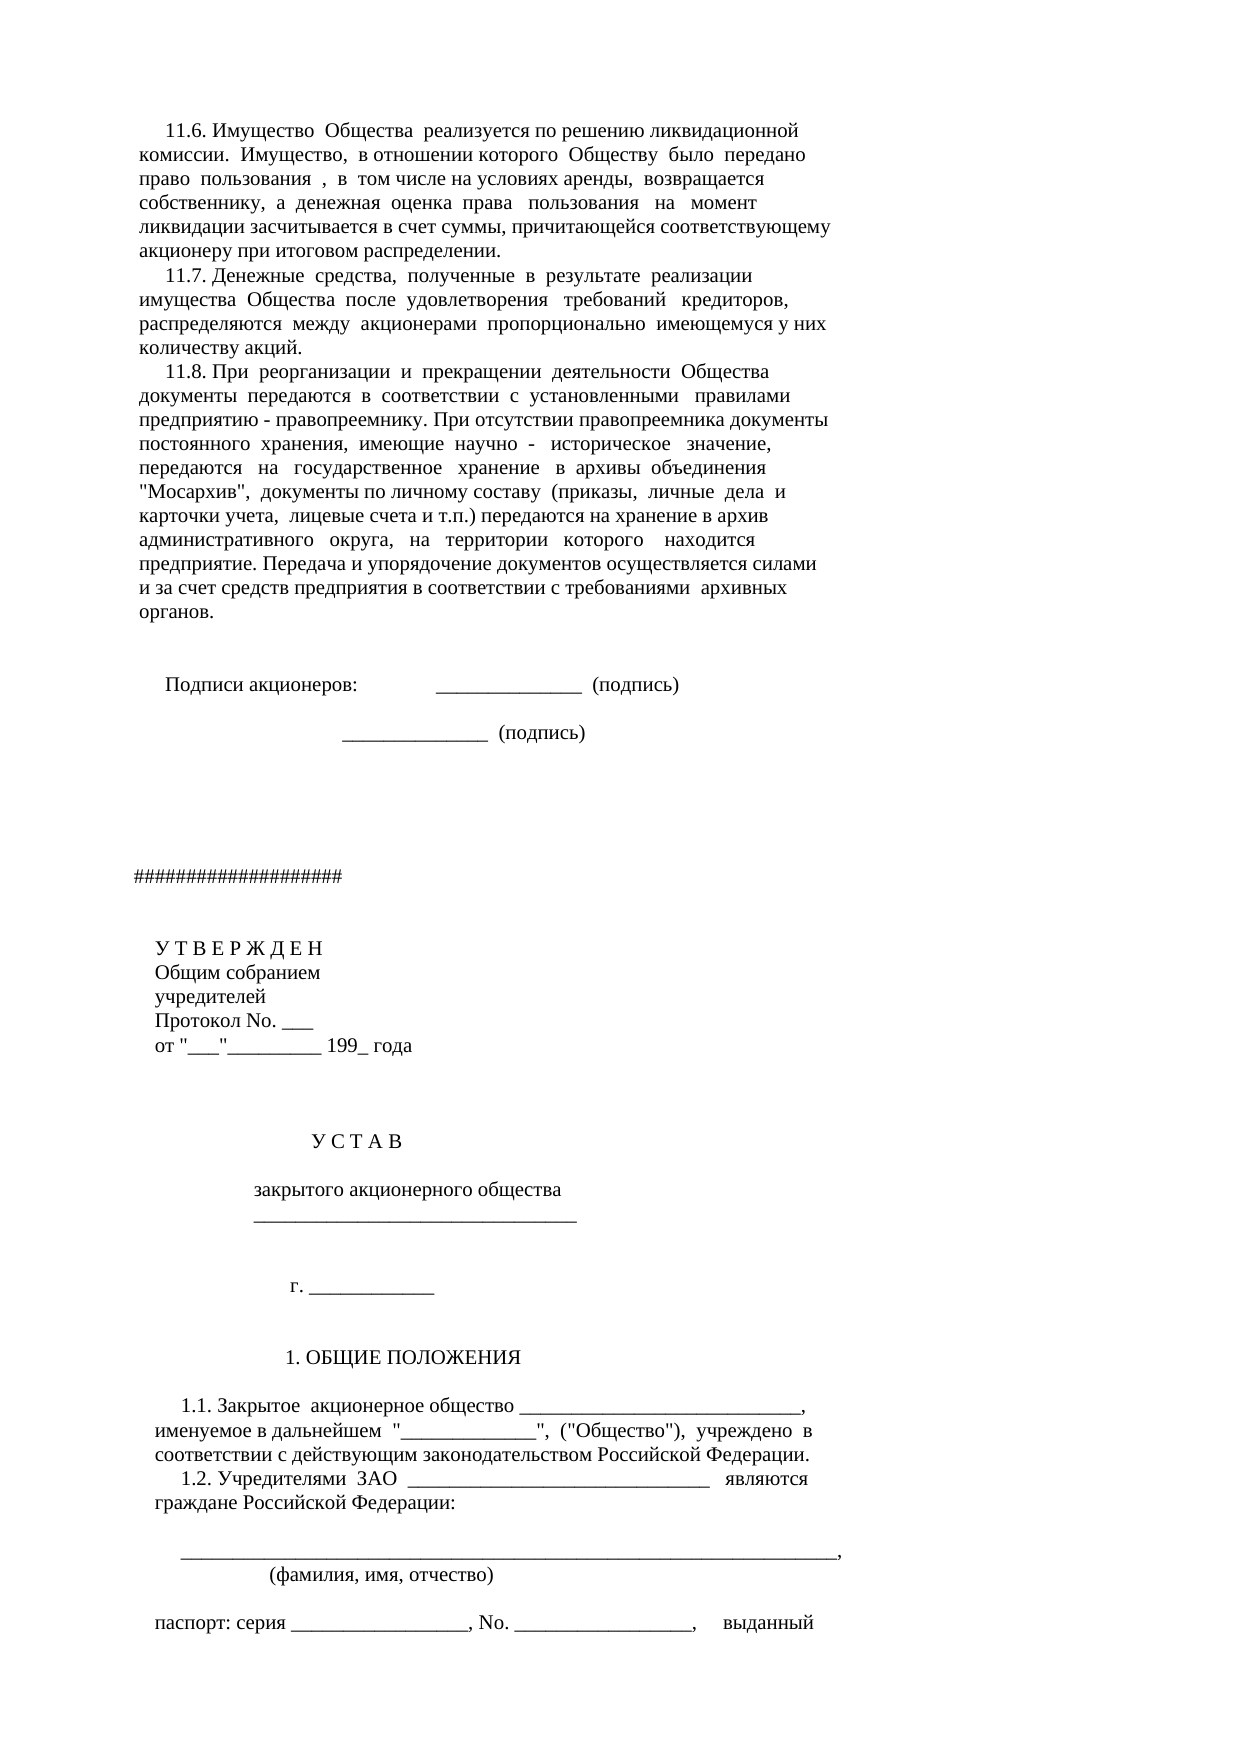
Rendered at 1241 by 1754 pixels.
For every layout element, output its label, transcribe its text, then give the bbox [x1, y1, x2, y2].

text собственнику, а денежная оценка права пользования на момент [118, 190, 1122, 214]
text количеству акций. [118, 335, 1122, 359]
text Протокол Nо. ___ [118, 1008, 1122, 1032]
text #################### [118, 864, 1122, 888]
text предприятию - правопреемнику. При отсутствии правопреемника документы [118, 407, 1122, 431]
text передаются на государственное хранение в архивы объединения [118, 455, 1122, 479]
text граждане Российской Федерации: [118, 1490, 1122, 1514]
text 11.7. Денежные средства, полученные в результате реализации [118, 262, 1122, 287]
text паспорт: серия _________________, Nо. _________________, выданный [118, 1610, 1122, 1634]
text 11.6. Имущество Общества реализуется по решению ликвидационной [118, 118, 1122, 142]
text учредителей [118, 984, 1122, 1008]
text документы передаются в соответствии с установленными правилами [118, 383, 1122, 407]
text распределяются между акционерами пропорционально имеющемуся у них [118, 311, 1122, 335]
text 1.2. Учредителями ЗАО _____________________________ являются [118, 1466, 1122, 1490]
text (фамилия, имя, отчество) [118, 1562, 1122, 1586]
text именуемое в дальнейшем "_____________", ("Общество"), учреждено в [118, 1417, 1122, 1442]
text "Мосархив", документы по личному составу (приказы, личные дела и [118, 479, 1122, 503]
text органов. [118, 599, 1122, 623]
text г. ____________ [118, 1273, 1122, 1297]
text комиссии. Имущество, в отношении которого Обществу было передано [118, 142, 1122, 166]
text акционеру при итоговом распределении. [118, 238, 1122, 262]
text постоянного хранения, имеющие научно - историческое значение, [118, 431, 1122, 455]
text имущества Общества после удовлетворения требований кредиторов, [118, 287, 1122, 311]
text карточки учета, лицевые счета и т.п.) передаются на хранение в архив [118, 503, 1122, 527]
text У С Т А В [118, 1129, 1122, 1153]
text закрытого акционерного общества [118, 1177, 1122, 1201]
text ликвидации засчитывается в счет суммы, причитающейся соответствующему [118, 214, 1122, 238]
text 11.8. При реорганизации и прекращении деятельности Общества [118, 359, 1122, 383]
text от "___"_________ 199_ года [118, 1032, 1122, 1057]
text _______________________________ [118, 1201, 1122, 1225]
text соответствии с действующим законодательством Российской Федерации. [118, 1442, 1122, 1466]
text административного округа, на территории которого находится [118, 527, 1122, 551]
text Общим собранием [118, 960, 1122, 984]
text _______________________________________________________________, [118, 1538, 1122, 1562]
text право пользования , в том числе на условиях аренды, возвращается [118, 166, 1122, 190]
text 1. ОБЩИЕ ПОЛОЖЕНИЯ [118, 1345, 1122, 1369]
text 1.1. Закрытое акционерное общество ___________________________, [118, 1393, 1122, 1417]
text предприятие. Передача и упорядочение документов осуществляется силами [118, 551, 1122, 575]
text ______________ (подпись) [118, 720, 1122, 744]
text Подписи акционеров: ______________ (подпись) [118, 672, 1122, 696]
text и за счет средств предприятия в соответствии с требованиями архивных [118, 575, 1122, 599]
text У Т В Е Р Ж Д Е Н [118, 936, 1122, 960]
